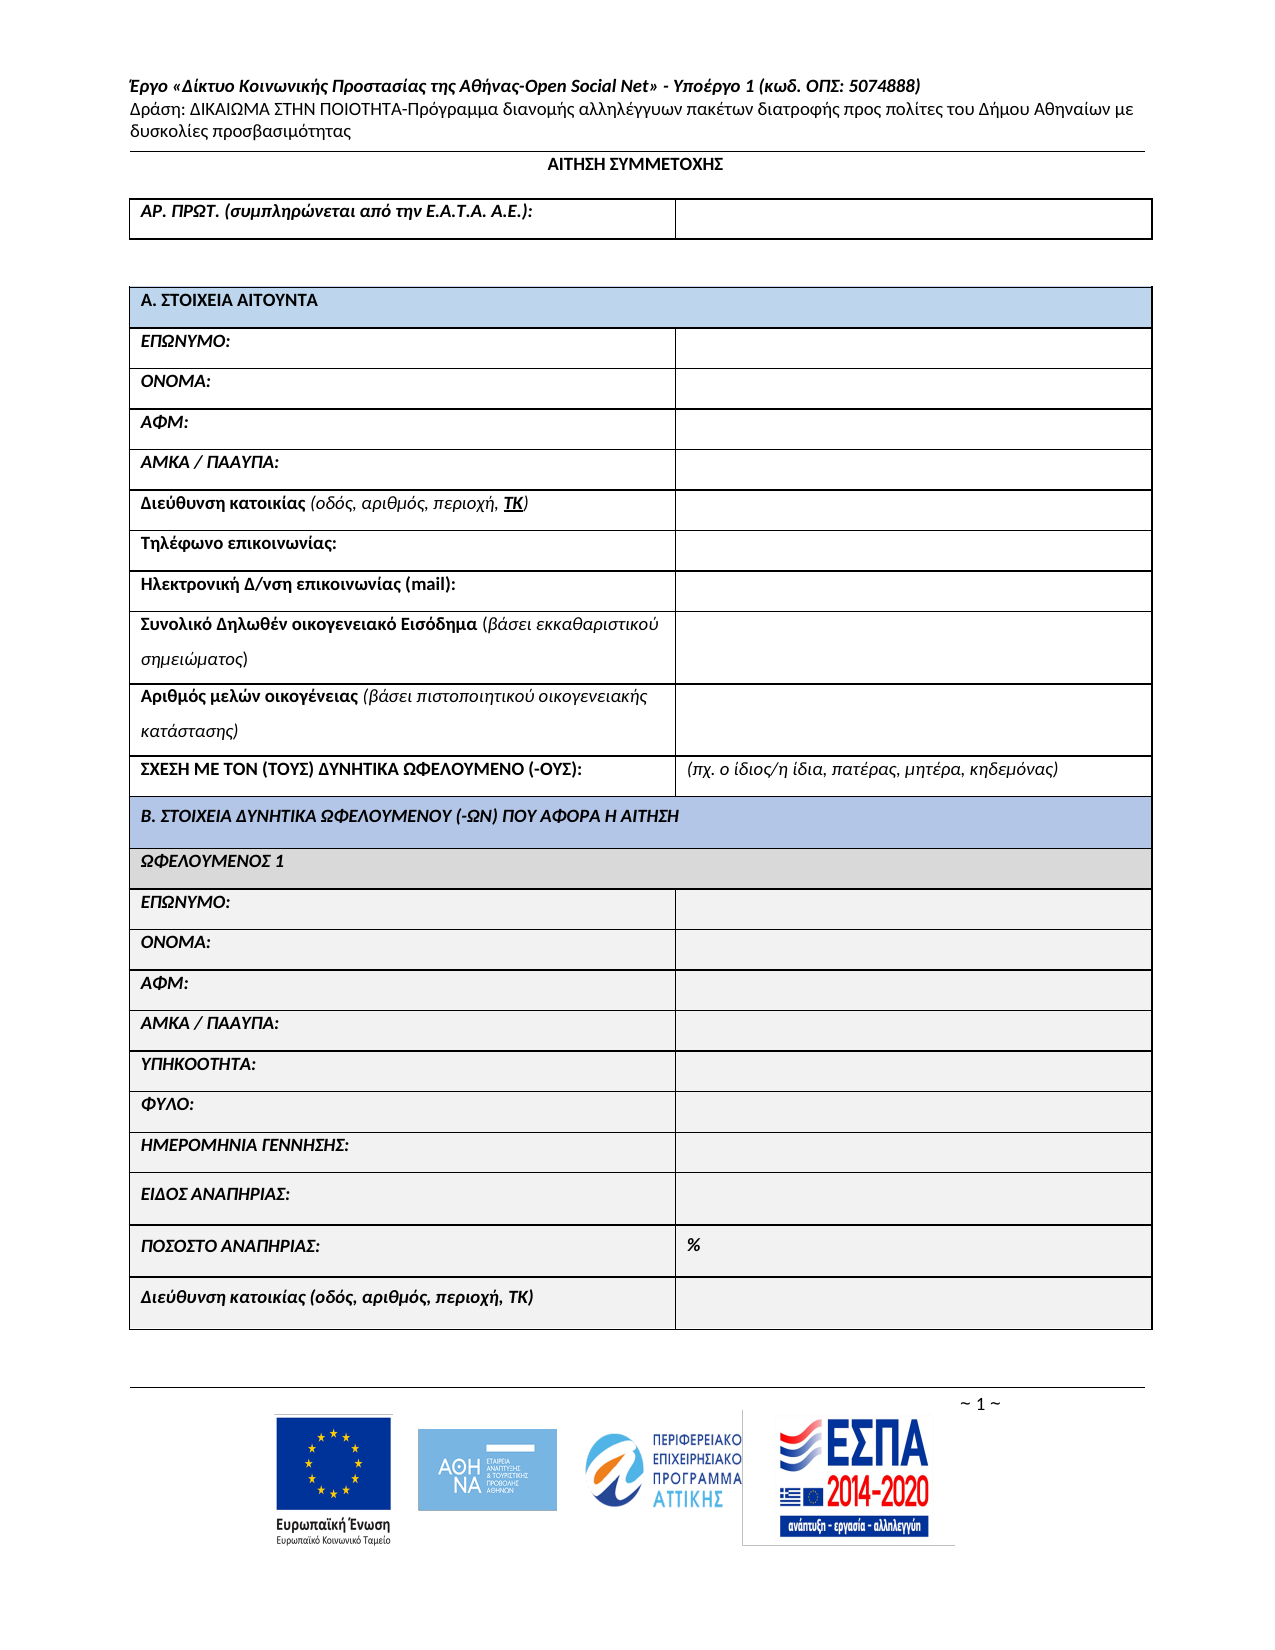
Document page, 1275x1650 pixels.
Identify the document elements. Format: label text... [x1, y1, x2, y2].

table_cell Τηλέφωνο επικοινωνίας: [130, 531, 675, 570]
table_cell [676, 612, 1151, 683]
table_cell [676, 930, 1151, 969]
table_cell [676, 1011, 1151, 1050]
table_cell % [676, 1226, 1151, 1276]
table_cell ΩΦΕΛΟΥΜΕΝΟΣ 1 [130, 849, 1151, 888]
table_cell ΑΦΜ: [130, 410, 675, 448]
table_cell [676, 1092, 1151, 1131]
table_cell [676, 369, 1151, 408]
table_cell ΥΠΗΚΟΟΤΗΤΑ: [130, 1052, 675, 1091]
table_cell ΑΦΜ: [130, 971, 675, 1010]
table_cell [676, 491, 1151, 529]
table_cell ΕΠΩΝΥΜΟ: [130, 329, 675, 367]
table_cell ΌΝΟΜΑ: [130, 930, 675, 969]
table_cell ΦΥΛΟ: [130, 1092, 675, 1131]
table_cell ΗΜΕΡΟΜΗΝΙΑ ΓΕΝΝΗΣΗΣ: [130, 1133, 675, 1172]
table_cell (πχ. ο ίδιος/η ίδια, πατέρας, μητέρα, κηδεμόνας) [676, 757, 1151, 796]
table_cell Διεύθυνση κατοικίας (οδός, αριθμός, περιοχή, ΤΚ) [130, 491, 675, 529]
table_cell [676, 1052, 1151, 1091]
text ΑΙΤΗΣΗ ΣΥΜΜΕΤΟΧΗΣ [130, 152, 1145, 175]
table_cell ΌΝΟΜΑ: [130, 369, 675, 408]
table_cell ΑΜΚΑ / ΠΑΑΥΠΑ: [130, 1011, 675, 1050]
table_cell ΕΠΩΝΥΜΟ: [130, 890, 675, 929]
table_cell [676, 685, 1151, 755]
table_header ΑΡ. ΠΡΩΤ. (συμπληρώνεται από την E.A.T.A. Α.Ε.): [130, 200, 675, 238]
table_cell [676, 1173, 1151, 1224]
table_cell ΣΧΕΣΗ ΜΕ ΤΟΝ (ΤΟΥΣ) ΔΥΝΗΤΙΚΑ ΩΦΕΛΟΥΜΕΝΟ (-ΟΥΣ): [130, 757, 675, 796]
table_header [676, 200, 1151, 238]
table_cell [676, 410, 1151, 448]
table_cell Αριθμός μελών οικογένειας (βάσει πιστοποιητικού οικογενειακής κατάστασης) [130, 685, 675, 755]
table_cell [676, 1133, 1151, 1172]
table_cell Β. ΣΤΟΙΧΕΙΑ ΔΥΝΗΤΙΚΑ ΩΦΕΛΟΥΜΕΝΟΥ (-ΩΝ) ΠΟΥ ΑΦΟΡΑ Η ΑΙΤΗΣΗ [130, 797, 1151, 848]
table_cell [676, 1278, 1151, 1328]
table_cell [676, 971, 1151, 1010]
table_header Α. ΣΤΟΙΧΕΙΑ ΑΙΤΟΥΝΤΑ [130, 288, 1151, 327]
table_cell Διεύθυνση κατοικίας (οδός, αριθμός, περιοχή, TK) [130, 1278, 675, 1328]
table_cell ΕΙΔΟΣ ΑΝΑΠΗΡΙΑΣ: [130, 1173, 675, 1224]
table_cell ΠΟΣΟΣΤΟ ΑΝΑΠΗΡΙΑΣ: [130, 1226, 675, 1276]
table_cell ΑΜΚΑ / ΠΑΑΥΠΑ: [130, 450, 675, 489]
table_cell [676, 531, 1151, 570]
table_cell Συνολικό Δηλωθέν οικογενειακό Εισόδημα (βάσει εκκαθαριστικού σημειώματος) [130, 612, 675, 683]
table_cell Ηλεκτρονική Δ/νση επικοινωνίας (mail): [130, 572, 675, 611]
table_cell [676, 572, 1151, 611]
table_cell [676, 890, 1151, 929]
table_cell [676, 329, 1151, 367]
table_cell [676, 450, 1151, 489]
